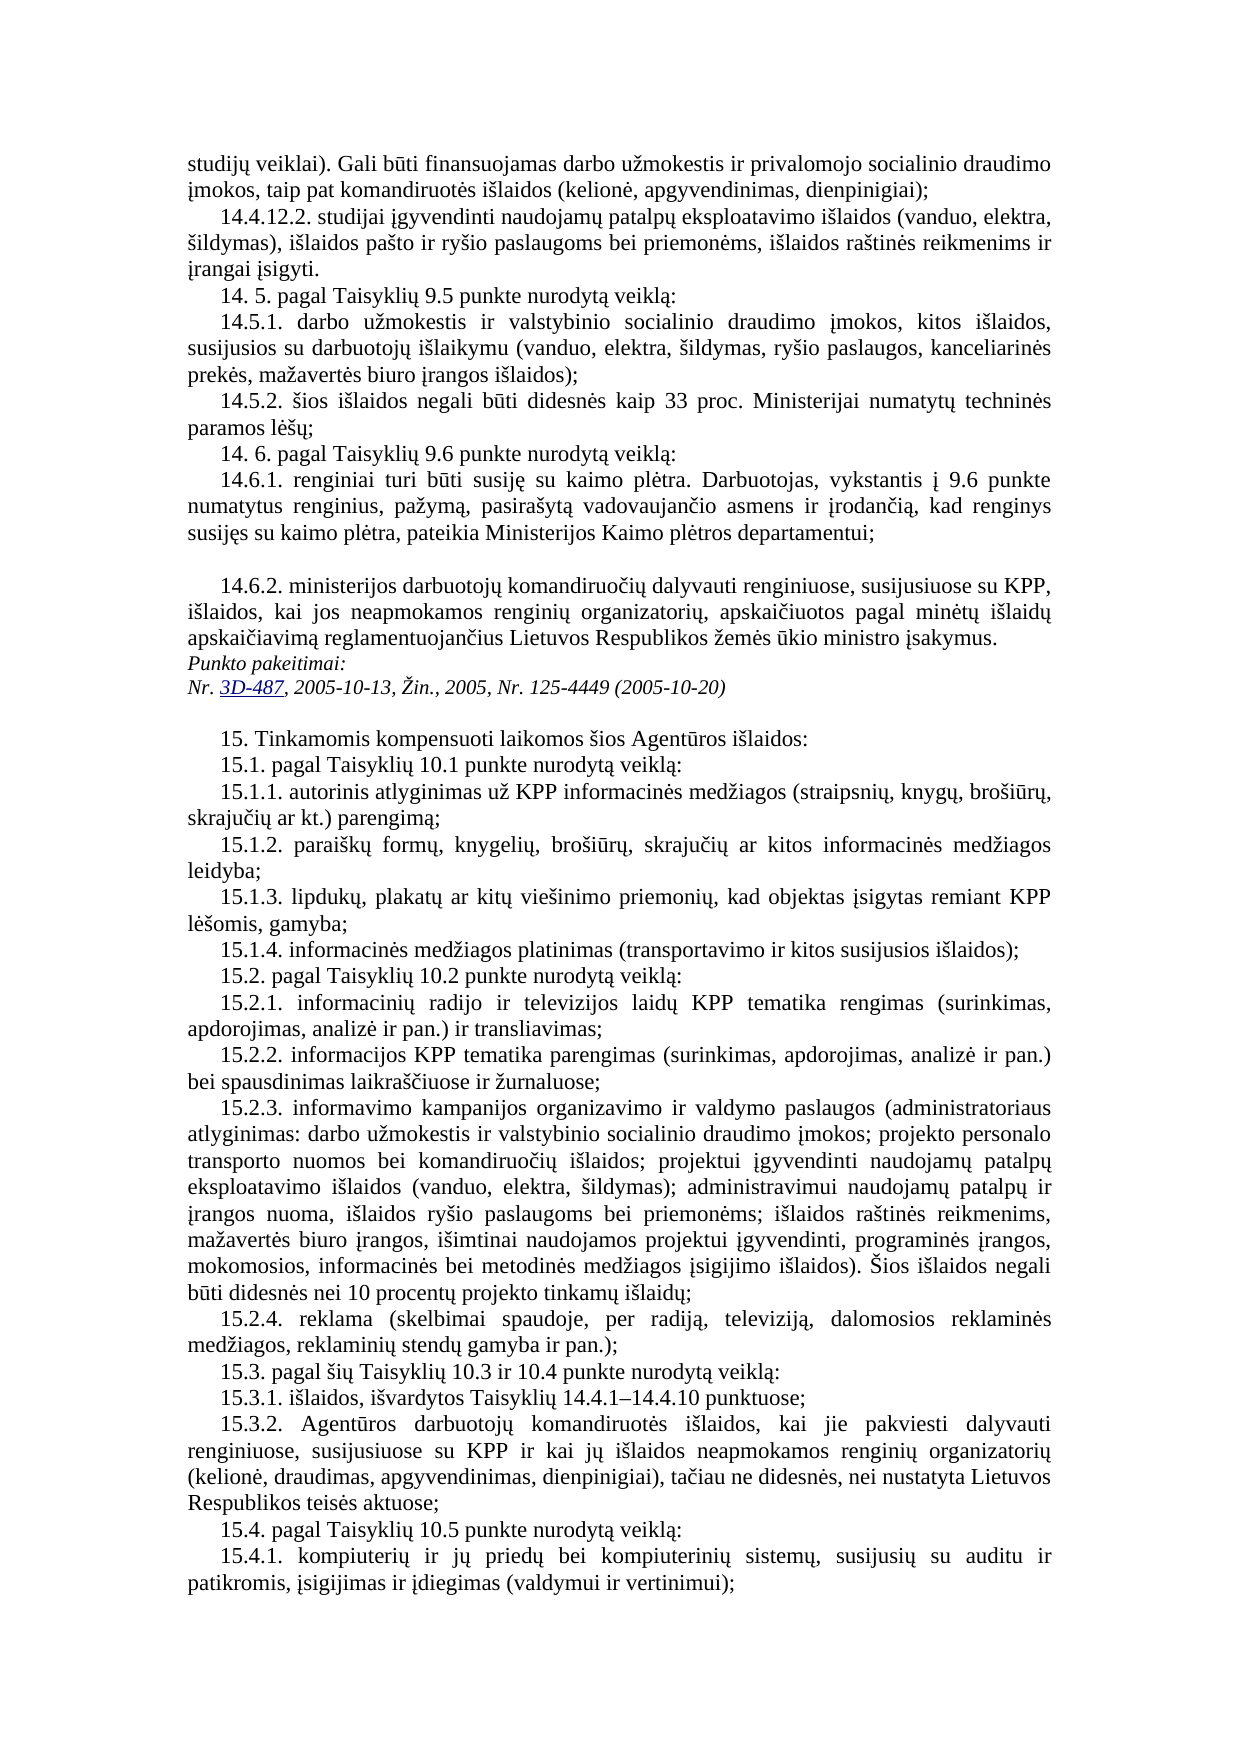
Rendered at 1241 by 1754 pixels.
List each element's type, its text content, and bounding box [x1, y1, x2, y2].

text Nr. 3D-487, 2005-10-13, Žin., 2005, Nr. 125-4449 (2005-10-20) [187, 675, 1053, 699]
text 15.3.1. išlaidos, išvardytos Taisyklių 14.4.1–14.4.10 punktuose; [187, 1384, 1053, 1410]
text 14.5.2. šios išlaidos negali būti didesnės kaip 33 proc. Ministerijai numatytų techninės paramos lėšų; [187, 387, 1053, 440]
text 15.1. pagal Taisyklių 10.1 punkte nurodytą veiklą: [187, 752, 1053, 778]
text 15.2.1. informacinių radijo ir televizijos laidų KPP tematika rengimas (surinkimas, apdorojimas, analizė ir pan.) ir transliavimas; [187, 989, 1053, 1041]
text 15.1.3. lipdukų, plakatų ar kitų viešinimo priemonių, kad objektas įsigytas remiant KPP lėšomis, gamyba; [187, 883, 1053, 936]
text 14.6.2. ministerijos darbuotojų komandiruočių dalyvauti renginiuose, susijusiuose su KPP, išlaidos, kai jos neapmokamos renginių organizatorių, apskaičiuotos pagal minėtų išlaidų apskaičiavimą reglamentuojančius Lietuvos Respublikos žemės ūkio ministro įsakymus. [187, 572, 1053, 651]
text 14. 6. pagal Taisyklių 9.6 punkte nurodytą veiklą: [187, 440, 1053, 466]
text 15. Tinkamomis kompensuoti laikomos šios Agentūros išlaidos: [187, 725, 1053, 752]
text 15.1.1. autorinis atlyginimas už KPP informacinės medžiagos (straipsnių, knygų, brošiūrų, skrajučių ar kt.) parengimą; [187, 778, 1053, 831]
text 14. 5. pagal Taisyklių 9.5 punkte nurodytą veiklą: [187, 282, 1053, 308]
text studijų veiklai). Gali būti finansuojamas darbo užmokestis ir privalomojo socialinio draudimo įmokos, taip pat komandiruotės išlaidos (kelionė, apgyvendinimas, dienpinigiai); [187, 150, 1053, 203]
text 15.4.1. kompiuterių ir jų priedų bei kompiuterinių sistemų, susijusių su auditu ir patikromis, įsigijimas ir įdiegimas (valdymui ir vertinimui); [187, 1542, 1053, 1595]
text 15.3.2. Agentūros darbuotojų komandiruotės išlaidos, kai jie pakviesti dalyvauti renginiuose, susijusiuose su KPP ir kai jų išlaidos neapmokamos renginių organizatorių (kelionė, draudimas, apgyvendinimas, dienpinigiai), tačiau ne didesnės, nei nustatyta Lietuvos Respublikos teisės aktuose; [187, 1410, 1053, 1516]
text Punkto pakeitimai: [187, 651, 1053, 675]
text 15.2.2. informacijos KPP tematika parengimas (surinkimas, apdorojimas, analizė ir pan.) bei spausdinimas laikraščiuose ir žurnaluose; [187, 1041, 1053, 1094]
text 15.3. pagal šių Taisyklių 10.3 ir 10.4 punkte nurodytą veiklą: [187, 1358, 1053, 1384]
text 15.4. pagal Taisyklių 10.5 punkte nurodytą veiklą: [187, 1516, 1053, 1542]
text 14.6.1. renginiai turi būti susiję su kaimo plėtra. Darbuotojas, vykstantis į 9.6 punkte numatytus renginius, pažymą, pasirašytą vadovaujančio asmens ir įrodančią, kad renginys susijęs su kaimo plėtra, pateikia Ministerijos Kaimo plėtros departamentui; [187, 466, 1053, 545]
text 15.2.3. informavimo kampanijos organizavimo ir valdymo paslaugos (administratoriaus atlyginimas: darbo užmokestis ir valstybinio socialinio draudimo įmokos; projekto personalo transporto nuomos bei komandiruočių išlaidos; projektui įgyvendinti naudojamų patalpų eksploatavimo išlaidos (vanduo, elektra, šildymas); administravimui naudojamų patalpų ir įrangos nuoma, išlaidos ryšio paslaugoms bei priemonėms; išlaidos raštinės reikmenims, mažavertės biuro įrangos, išimtinai naudojamos projektui įgyvendinti, programinės įrangos, mokomosios, informacinės bei metodinės medžiagos įsigijimo išlaidos). Šios išlaidos negali būti didesnės nei 10 procentų projekto tinkamų išlaidų; [187, 1094, 1053, 1305]
text 15.1.2. paraiškų formų, knygelių, brošiūrų, skrajučių ar kitos informacinės medžiagos leidyba; [187, 831, 1053, 883]
text 15.2.4. reklama (skelbimai spaudoje, per radiją, televiziją, dalomosios reklaminės medžiagos, reklaminių stendų gamyba ir pan.); [187, 1305, 1053, 1358]
text 15.1.4. informacinės medžiagos platinimas (transportavimo ir kitos susijusios išlaidos); [187, 936, 1053, 962]
text 14.4.12.2. studijai įgyvendinti naudojamų patalpų eksploatavimo išlaidos (vanduo, elektra, šildymas), išlaidos pašto ir ryšio paslaugoms bei priemonėms, išlaidos raštinės reikmenims ir įrangai įsigyti. [187, 203, 1053, 282]
text 15.2. pagal Taisyklių 10.2 punkte nurodytą veiklą: [187, 962, 1053, 989]
text 14.5.1. darbo užmokestis ir valstybinio socialinio draudimo įmokos, kitos išlaidos, susijusios su darbuotojų išlaikymu (vanduo, elektra, šildymas, ryšio paslaugos, kanceliarinės prekės, mažavertės biuro įrangos išlaidos); [187, 308, 1053, 387]
